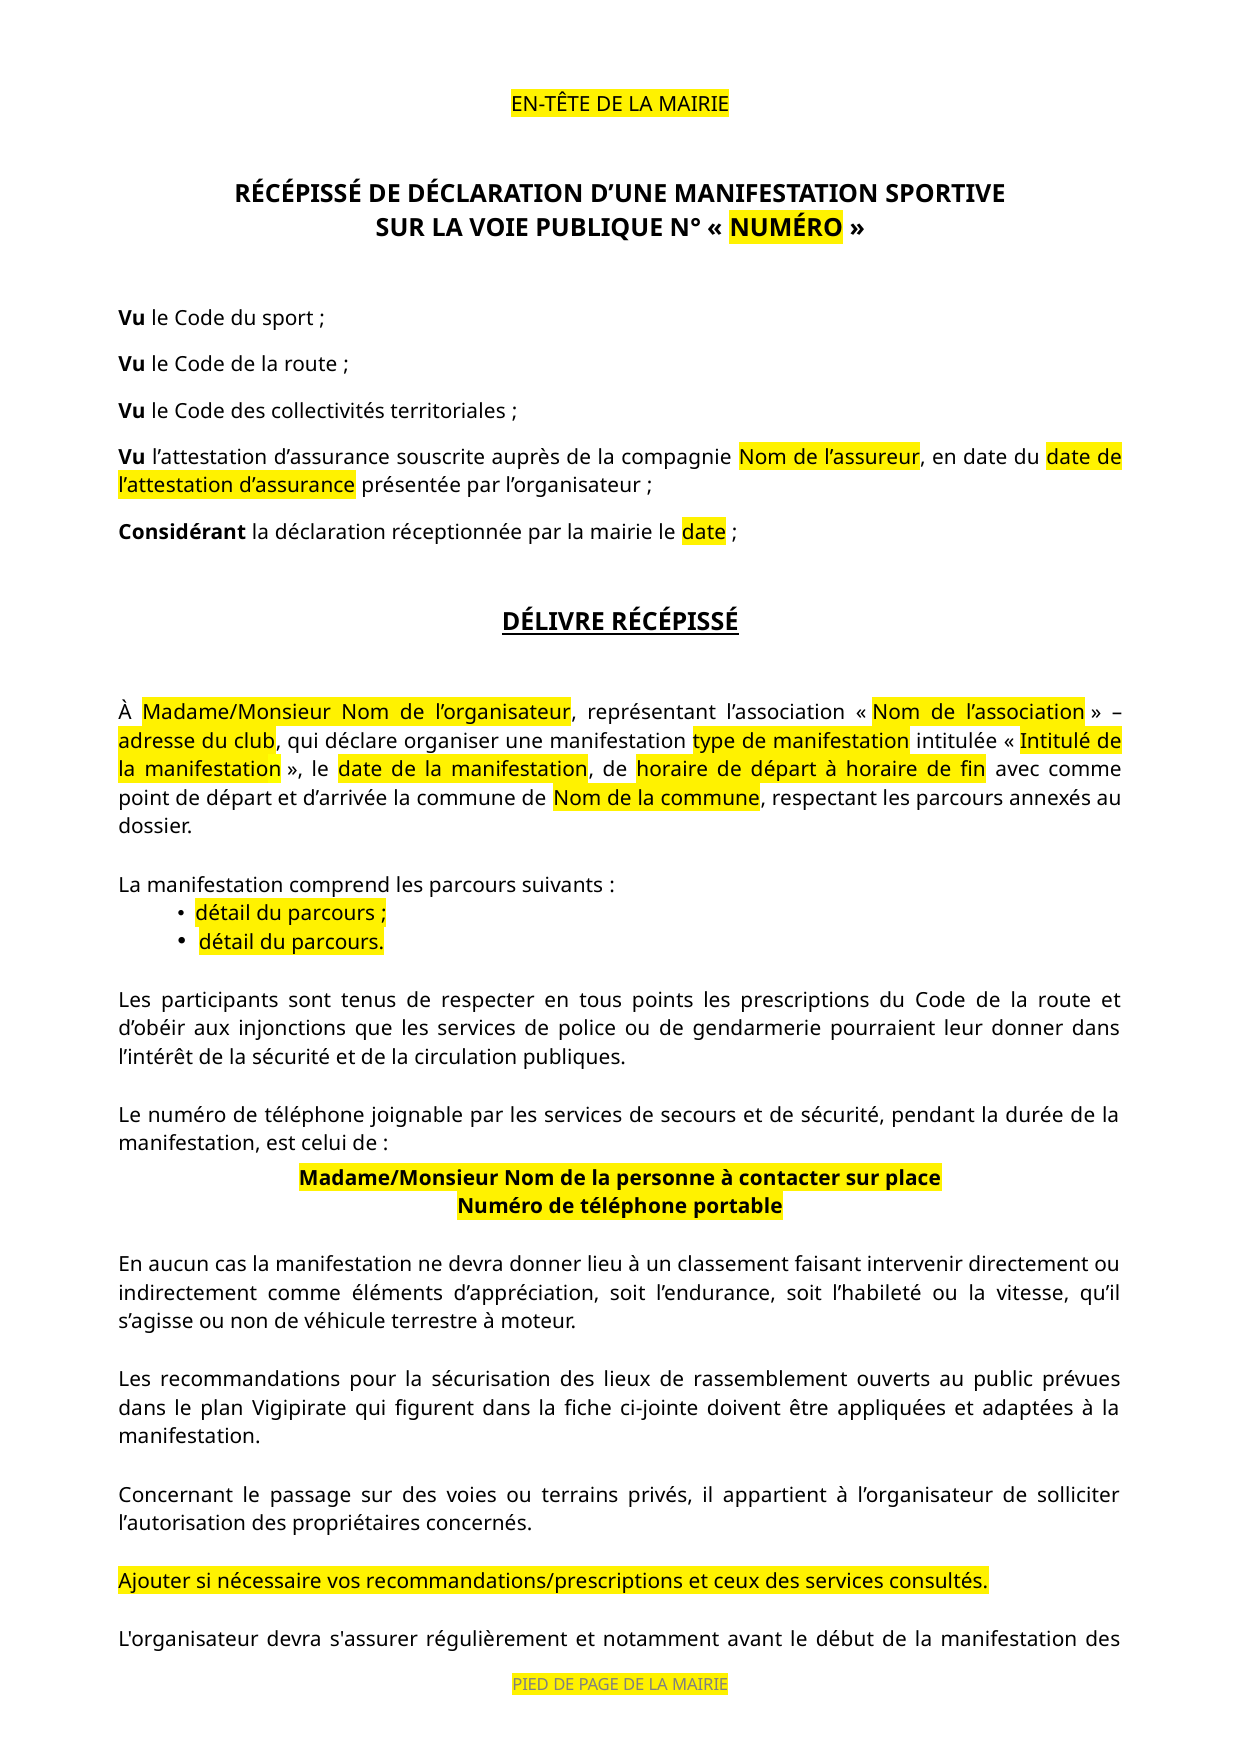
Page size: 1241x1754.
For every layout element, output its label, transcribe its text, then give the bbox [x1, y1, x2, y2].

list détail du parcours ; [177, 898, 1122, 927]
text Le numéro de téléphone joignable par les services de secours et de sécurité, pendant la durée de la manifestation, est celui de : [118, 1100, 1122, 1157]
text Vu l’attestation d’assurance souscrite auprès de la compagnie Nom de l’assureur, en date du date de l’attestation d’assurance présentée par l’organisateur ; [118, 442, 1122, 499]
text Vu le Code de la route ; [118, 349, 1122, 378]
text Considérant la déclaration réceptionnée par la mairie le date ; [118, 517, 1122, 545]
text EN-TÊTE DE LA MAIRIE [118, 88, 1122, 117]
text DÉLIVRE RÉCÉPISSÉ [118, 604, 1122, 638]
text Ajouter si nécessaire vos recommandations/prescriptions et ceux des services consultés. [118, 1566, 1122, 1594]
text Les recommandations pour la sécurisation des lieux de rassemblement ouverts au public prévues dans le plan Vigipirate qui figurent dans la fiche ci-jointe doivent être appliquées et adaptées à la manifestation. [118, 1364, 1122, 1450]
text Vu le Code des collectivités territoriales ; [118, 396, 1122, 424]
text Vu le Code du sport ; [118, 303, 1122, 332]
text Numéro de téléphone portable [118, 1191, 1122, 1220]
text En aucun cas la manifestation ne devra donner lieu à un classement faisant intervenir directement ou indirectement comme éléments d’appréciation, soit l’endurance, soit l’habileté ou la vitesse, qu’il s’agisse ou non de véhicule terrestre à moteur. [118, 1249, 1122, 1335]
text À Madame/Monsieur Nom de l’organisateur, représentant l’association « Nom de l’association » – adresse du club, qui déclare organiser une manifestation type de manifestation intitulée « Intitulé de la manifestation », le date de la manifestation, de horaire de départ à horaire de fin avec comme point de départ et d’arrivée la commune de Nom de la commune, respectant les parcours annexés au dossier. [118, 697, 1122, 840]
text Madame/Monsieur Nom de la personne à contacter sur place [118, 1163, 1122, 1191]
text RÉCÉPISSÉ DE DÉCLARATION D’UNE MANIFESTATION SPORTIVE [118, 176, 1122, 210]
text Concernant le passage sur des voies ou terrains privés, il appartient à l’organisateur de solliciter l’autorisation des propriétaires concernés. [118, 1479, 1122, 1537]
text La manifestation comprend les parcours suivants : [118, 869, 1122, 898]
text SUR LA VOIE PUBLIQUE N° « NUMÉRO » [118, 210, 1122, 244]
text Les participants sont tenus de respecter en tous points les prescriptions du Code de la route et d’obéir aux injonctions que les services de police ou de gendarmerie pourraient leur donner dans l’intérêt de la sécurité et de la circulation publiques. [118, 984, 1122, 1070]
list détail du parcours. [177, 927, 1122, 955]
text L'organisateur devra s'assurer régulièrement et notamment avant le début de la manifestation des [118, 1624, 1122, 1653]
